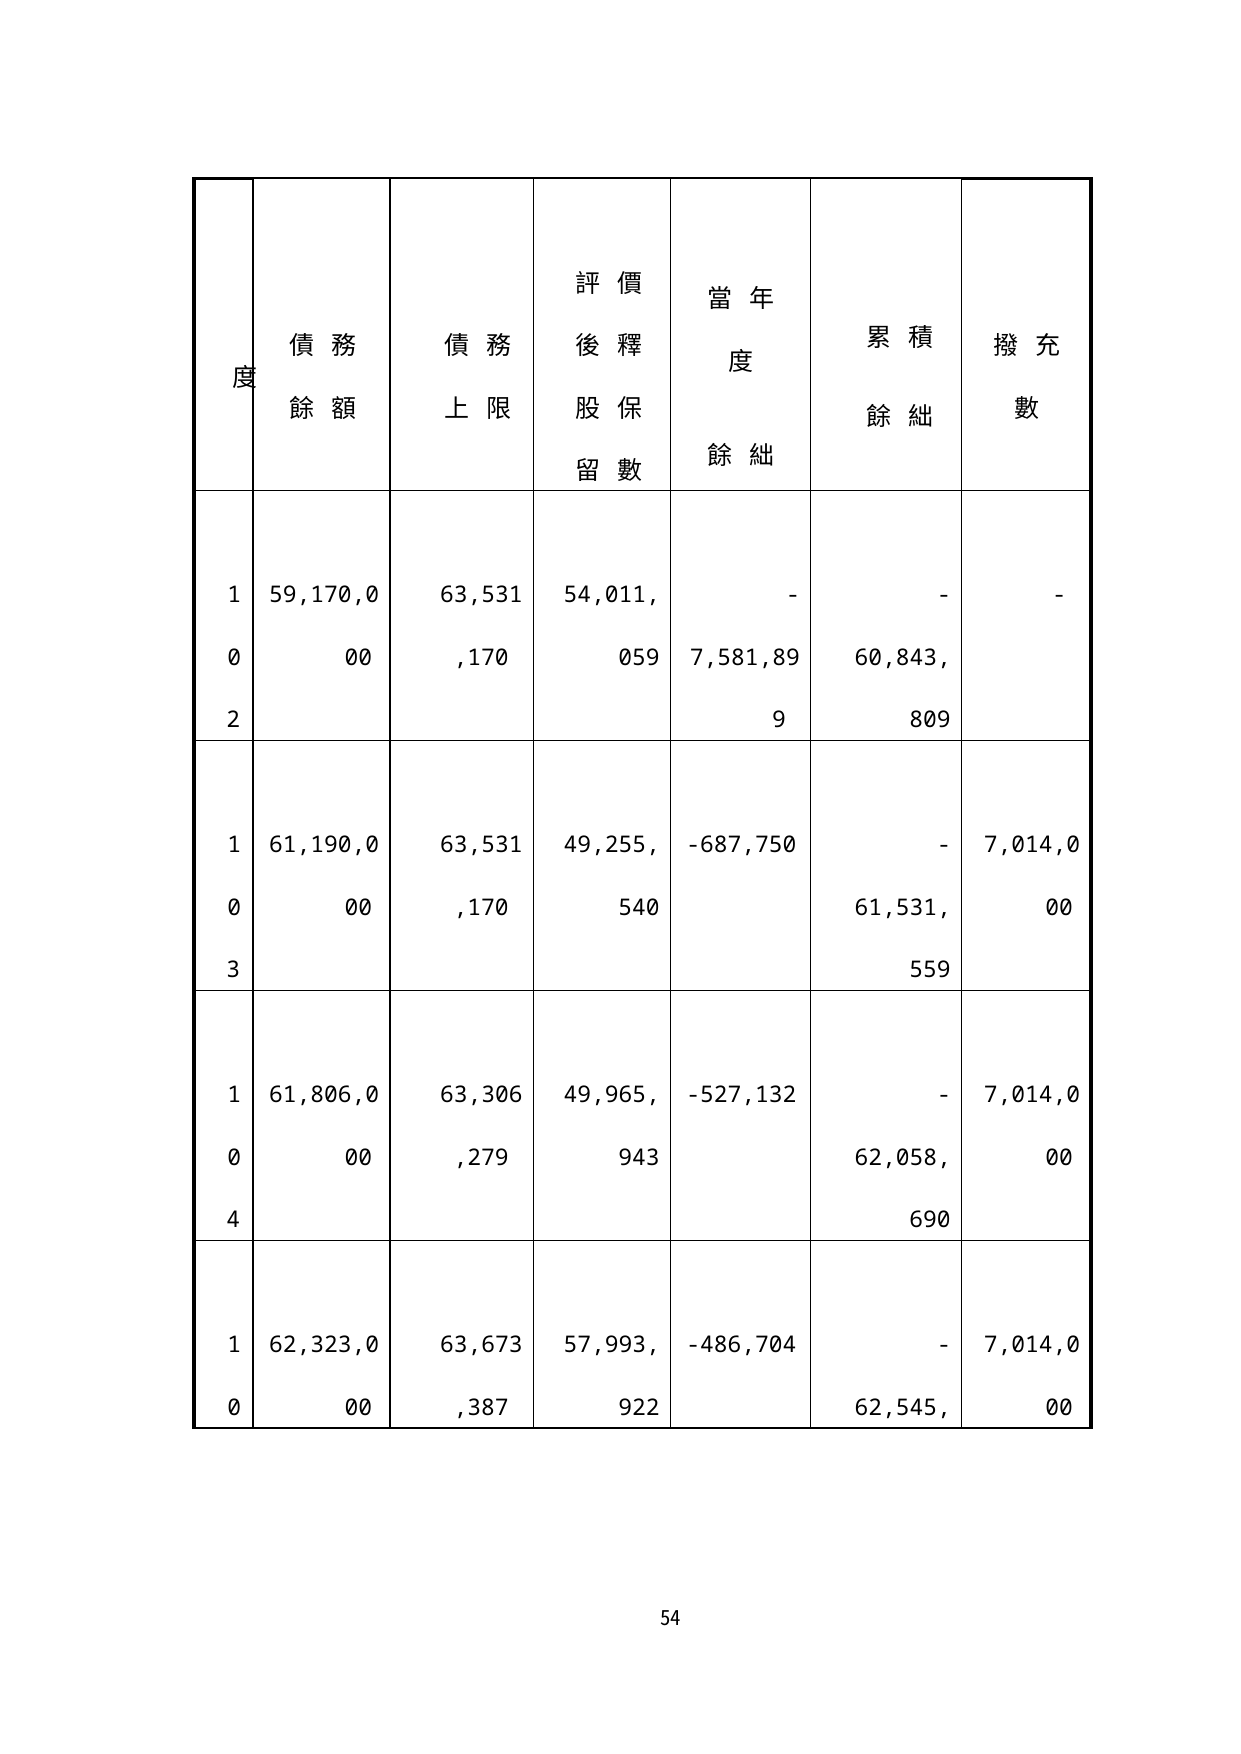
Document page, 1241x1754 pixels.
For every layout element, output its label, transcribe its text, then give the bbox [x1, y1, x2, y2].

table_cell - [962, 491, 1089, 740]
table_cell 59,170,000 [254, 491, 389, 740]
table_cell 104 [196, 991, 252, 1240]
table_cell 102 [196, 491, 252, 740]
table_header 撥充數 [962, 180, 1089, 490]
table_cell -61,531,559 [811, 741, 961, 990]
table_cell 63,531,170 [391, 741, 533, 990]
table_cell 62,323,000 [254, 1241, 389, 1427]
table_cell 63,673,387 [391, 1241, 533, 1427]
table_cell 債務上限 [391, 179, 533, 490]
table_cell 63,306,279 [391, 991, 533, 1240]
table_cell -527,132 [671, 991, 810, 1240]
table_cell 當年度 餘絀 [671, 179, 810, 490]
table_cell -486,704 [671, 1241, 810, 1427]
table_header 年度 [196, 180, 252, 490]
table_cell 49,965,943 [534, 991, 670, 1240]
table_cell 累積 餘絀 [811, 179, 961, 490]
table_cell 債務餘額 [254, 179, 389, 490]
table_cell 49,255,540 [534, 741, 670, 990]
table_cell 103 [196, 741, 252, 990]
table_cell 57,993,922 [534, 1241, 670, 1427]
table_cell 61,806,000 [254, 991, 389, 1240]
table_cell -60,843,809 [811, 491, 961, 740]
table_cell -687,750 [671, 741, 810, 990]
table_cell 評價後釋股保留數 [534, 179, 670, 490]
table_cell 10 [196, 1241, 252, 1427]
table_cell -7,581,899 [671, 491, 810, 740]
table_cell 63,531,170 [391, 491, 533, 740]
table_cell -62,058,690 [811, 991, 961, 1240]
table_cell 54,011,059 [534, 491, 670, 740]
table_cell -62,545, [811, 1241, 961, 1427]
table_cell 7,014,000 [962, 991, 1089, 1240]
table_cell 61,190,000 [254, 741, 389, 990]
table_cell 7,014,000 [962, 741, 1089, 990]
table_cell 7,014,000 [962, 1241, 1089, 1427]
